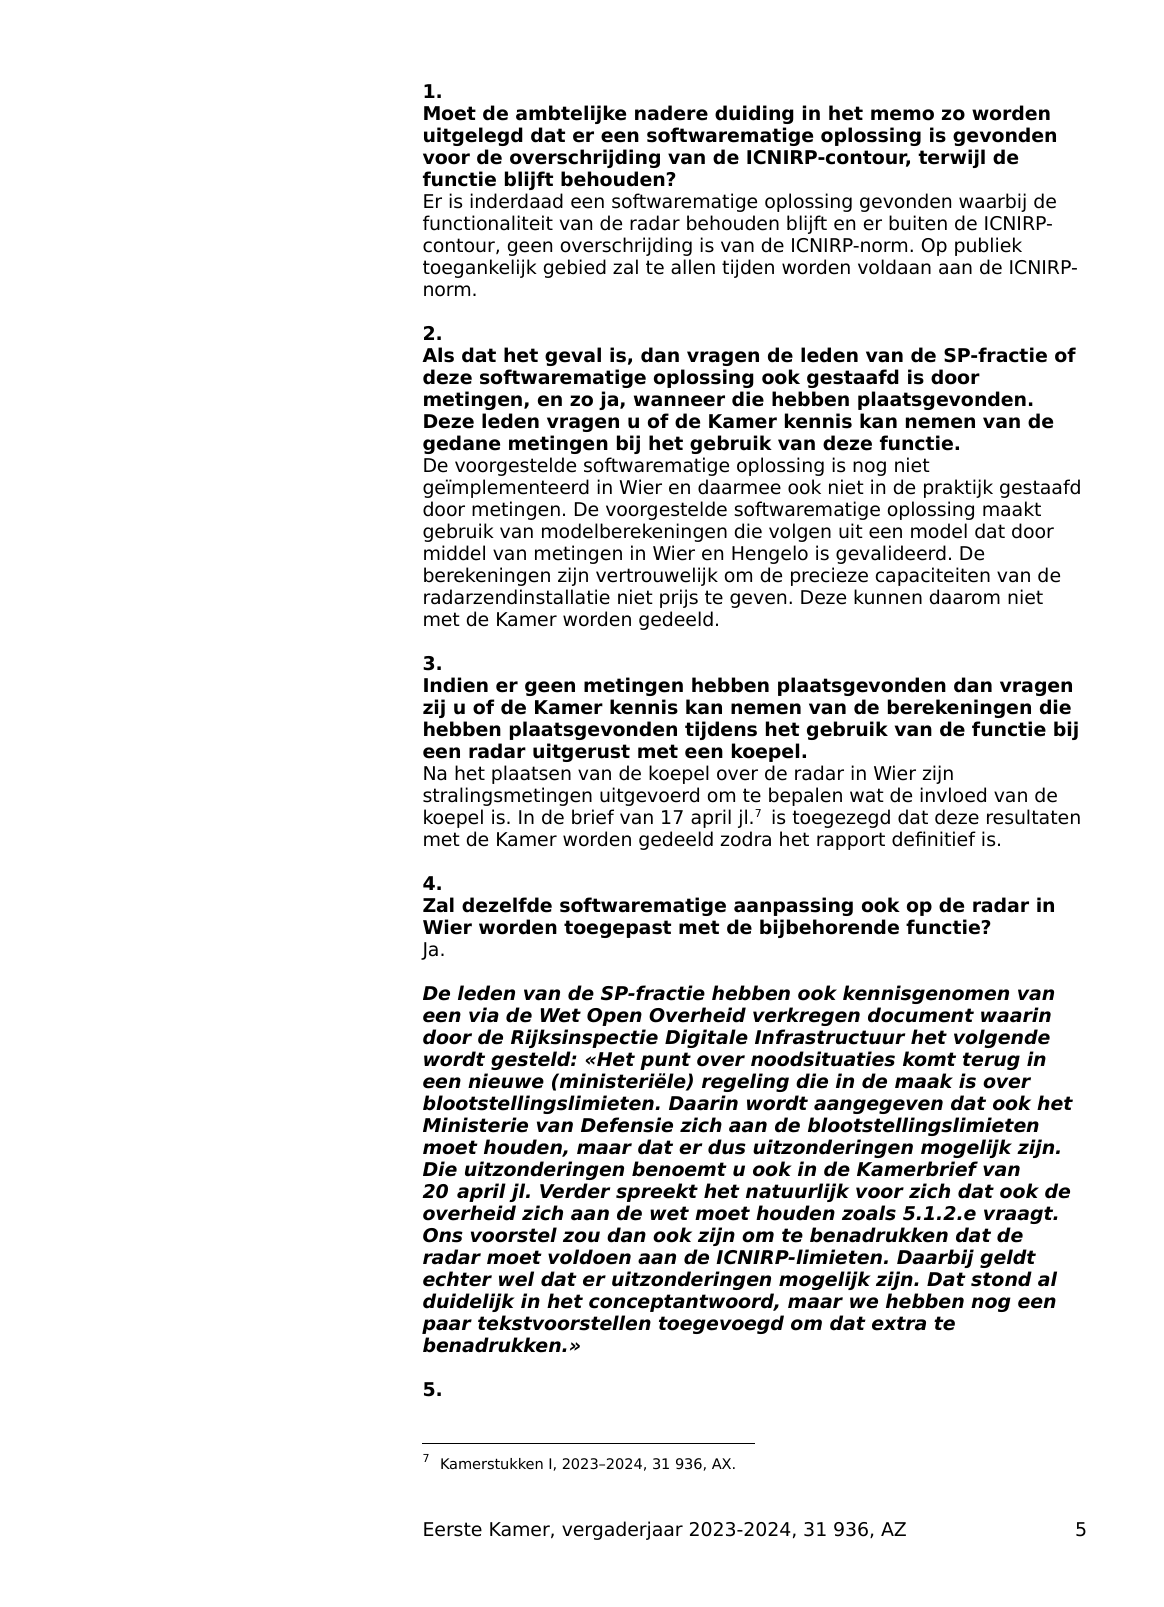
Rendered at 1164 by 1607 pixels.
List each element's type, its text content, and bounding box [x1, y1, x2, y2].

text De voorgestelde softwarematige oplossing is nog niet geïmplementeerd in Wier en daarmee ook niet in de praktijk gestaafd door metingen. De voorgestelde softwarematige oplossing maakt gebruik van modelberekeningen die volgen uit een model dat door middel van metingen in Wier en Hengelo is gevalideerd. De berekeningen zijn vertrouwelijk om de precieze capaciteiten van de radarzendinstallatie niet prijs te geven. Deze kunnen daarom niet met de Kamer worden gedeeld. [422, 455, 1087, 631]
text 5. [422, 1379, 1087, 1401]
text Kamerstukken I, 2023–2024, 31 936, AX. [422, 1452, 1087, 1474]
text Er is inderdaad een softwarematige oplossing gevonden waarbij de functionaliteit van de radar behouden blijft en er buiten de ICNIRP-contour, geen overschrijding is van de ICNIRP-norm. Op publiek toegankelijk gebied zal te allen tijden worden voldaan aan de ICNIRP-norm. [422, 191, 1087, 301]
text 2. [422, 323, 1087, 345]
text Moet de ambtelijke nadere duiding in het memo zo worden uitgelegd dat er een softwarematige oplossing is gevonden voor de overschrijding van de ICNIRP-contour, terwijl de functie blijft behouden? [422, 103, 1087, 191]
text Indien er geen metingen hebben plaatsgevonden dan vragen zij u of de Kamer kennis kan nemen van de berekeningen die hebben plaatsgevonden tijdens het gebruik van de functie bij een radar uitgerust met een koepel. [422, 675, 1087, 763]
text De leden van de SP-fractie hebben ook kennisgenomen van een via de Wet Open Overheid verkregen document waarin door de Rijksinspectie Digitale Infrastructuur het volgende wordt gesteld: «Het punt over noodsituaties komt terug in een nieuwe (ministeriële) regeling die in de maak is over blootstellingslimieten. Daarin wordt aangegeven dat ook het Ministerie van Defensie zich aan de blootstellingslimieten moet houden, maar dat er dus uitzonderingen mogelijk zijn. Die uitzonderingen benoemt u ook in de Kamerbrief van 20 april jl. Verder spreekt het natuurlijk voor zich dat ook de overheid zich aan de wet moet houden zoals 5.1.2.e vraagt. Ons voorstel zou dan ook zijn om te benadrukken dat de radar moet voldoen aan de ICNIRP-limieten. Daarbij geldt echter wel dat er uitzonderingen mogelijk zijn. Dat stond al duidelijk in het conceptantwoord, maar we hebben nog een paar tekstvoorstellen toegevoegd om dat extra te benadrukken.» [422, 983, 1087, 1357]
text Ja. [422, 939, 1087, 961]
text Zal dezelfde softwarematige aanpassing ook op de radar in Wier worden toegepast met de bijbehorende functie? [422, 895, 1087, 939]
text Als dat het geval is, dan vragen de leden van de SP-fractie of deze softwarematige oplossing ook gestaafd is door metingen, en zo ja, wanneer die hebben plaatsgevonden. Deze leden vragen u of de Kamer kennis kan nemen van de gedane metingen bij het gebruik van deze functie. [422, 345, 1087, 455]
text 4. [422, 873, 1087, 895]
text 3. [422, 653, 1087, 675]
text 1. [422, 81, 1087, 103]
text Na het plaatsen van de koepel over de radar in Wier zijn stralingsmetingen uitgevoerd om te bepalen wat de invloed van de koepel is. In de brief van 17 april jl. is toegezegd dat deze resultaten met de Kamer worden gedeeld zodra het rapport definitief is. [422, 763, 1087, 851]
